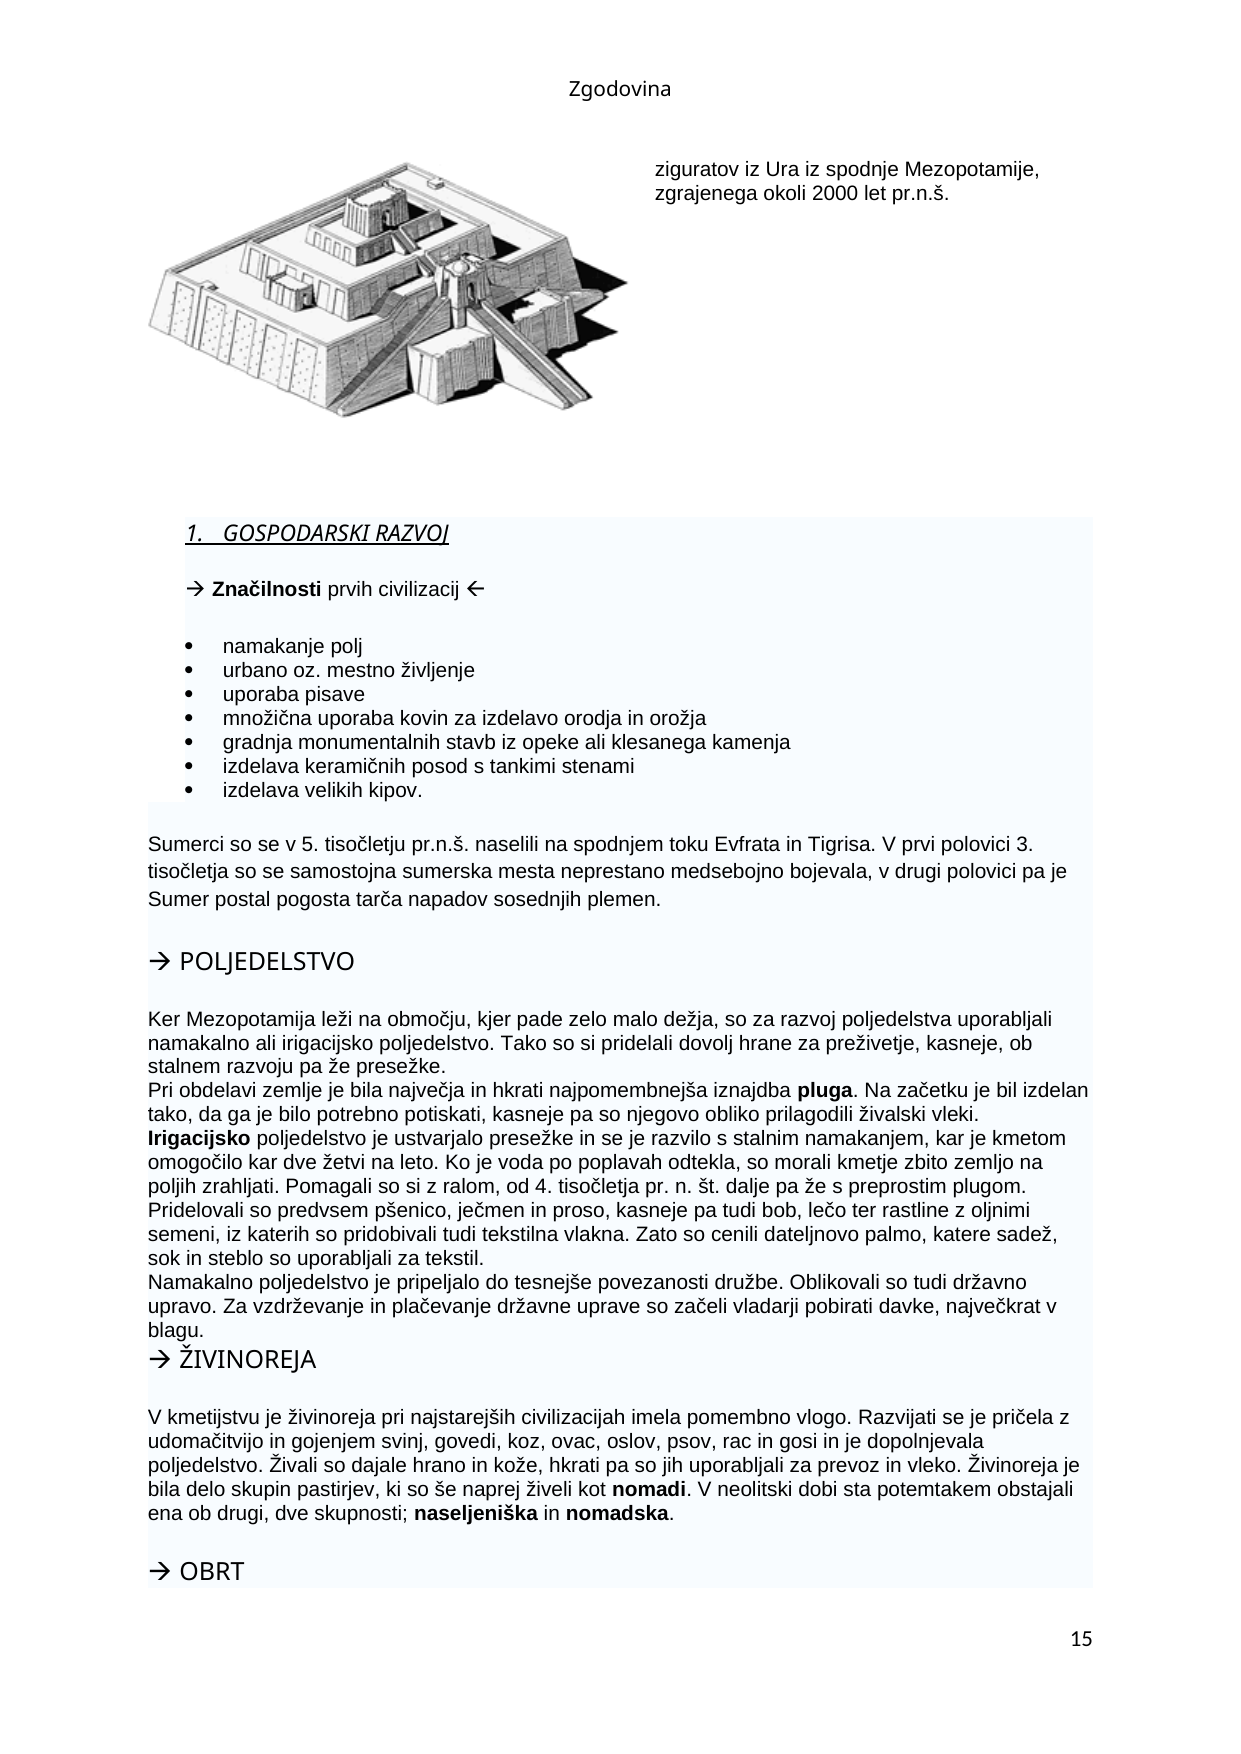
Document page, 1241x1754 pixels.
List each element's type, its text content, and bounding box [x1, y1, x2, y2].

text  OBRT [148, 1554, 1093, 1588]
text Irigacijsko poljedelstvo je ustvarjalo presežke in se je razvilo s stalnim namakanjem, kar je kmetom omogočilo kar dve žetvi na leto. Ko je voda po poplavah odtekla, so morali kmetje zbito zemljo na poljih zrahljati. Pomagali so si z ralom, od 4. tisočletja pr. n. št. dalje pa že s preprostim plugom. [148, 1126, 1093, 1198]
list izdelava velikih kipov. [185, 778, 1093, 802]
text Sumerci so se v 5. tisočletju pr.n.š. naselili na spodnjem toku Evfrata in Tigrisa. V prvi polovici 3. tisočletja so se samostojna sumerska mesta neprestano medsebojno bojevala, v drugi polovici pa je Sumer postal pogosta tarča napadov sosednjih plemen. [148, 832, 1093, 911]
list uporaba pisave [185, 682, 1093, 706]
list urbano oz. mestno življenje [185, 658, 1093, 682]
text  POLJEDELSTVO [148, 943, 1093, 977]
text V kmetijstvu je živinoreja pri najstarejših civilizacijah imela pomembno vlogo. Razvijati se je pričela z udomačitvijo in gojenjem svinj, govedi, koz, ovac, oslov, psov, rac in gosi in je dopolnjevala poljedelstvo. Živali so dajale hrano in kože, hkrati pa so jih uporabljali za prevoz in vleko. Živinoreja je bila delo skupin pastirjev, ki so še naprej živeli kot nomadi. V neolitski dobi sta potemtakem obstajali ena ob drugi, dve skupnosti; naseljeniška in nomadska. [148, 1405, 1093, 1525]
picture [147, 157, 632, 421]
list namakanje polj [185, 634, 1093, 658]
text Pri obdelavi zemlje je bila največja in hkrati najpomembnejša iznajdba pluga. Na začetku je bil izdelan tako, da ga je bilo potrebno potiskati, kasneje pa so njegovo obliko prilagodili živalski vleki. [148, 1078, 1093, 1126]
list množična uporaba kovin za izdelavo orodja in orožja [185, 706, 1093, 730]
list gradnja monumentalnih stavb iz opeke ali klesanega kamenja [185, 730, 1093, 754]
text Namakalno poljedelstvo je pripeljalo do tesnejše povezanosti družbe. Oblikovali so tudi državno upravo. Za vzdrževanje in plačevanje državne uprave so začeli vladarji pobirati davke, največkrat v blagu. [148, 1270, 1093, 1342]
list GOSPODARSKI RAZVOJ [185, 517, 1093, 548]
table_header [136, 148, 643, 421]
text  Značilnosti prvih civilizacij  [185, 577, 1093, 601]
list izdelava keramičnih posod s tankimi stenami [185, 754, 1093, 778]
text Pridelovali so predvsem pšenico, ječmen in proso, kasneje pa tudi bob, lečo ter rastline z oljnimi semeni, iz katerih so pridobivali tudi tekstilna vlakna. Zato so cenili dateljnovo palmo, katere sadež, sok in steblo so uporabljali za tekstil. [148, 1198, 1093, 1270]
text  ŽIVINOREJA [148, 1342, 1093, 1376]
table_header ziguratov iz Ura iz spodnje Mezopotamije, zgrajenega okoli 2000 let pr.n.š. [643, 148, 1104, 421]
text Ker Mezopotamija leži na območju, kjer pade zelo malo dežja, so za razvoj poljedelstva uporabljali namakalno ali irigacijsko poljedelstvo. Tako so si pridelali dovolj hrane za preživetje, kasneje, ob stalnem razvoju pa že presežke. [148, 1006, 1093, 1078]
